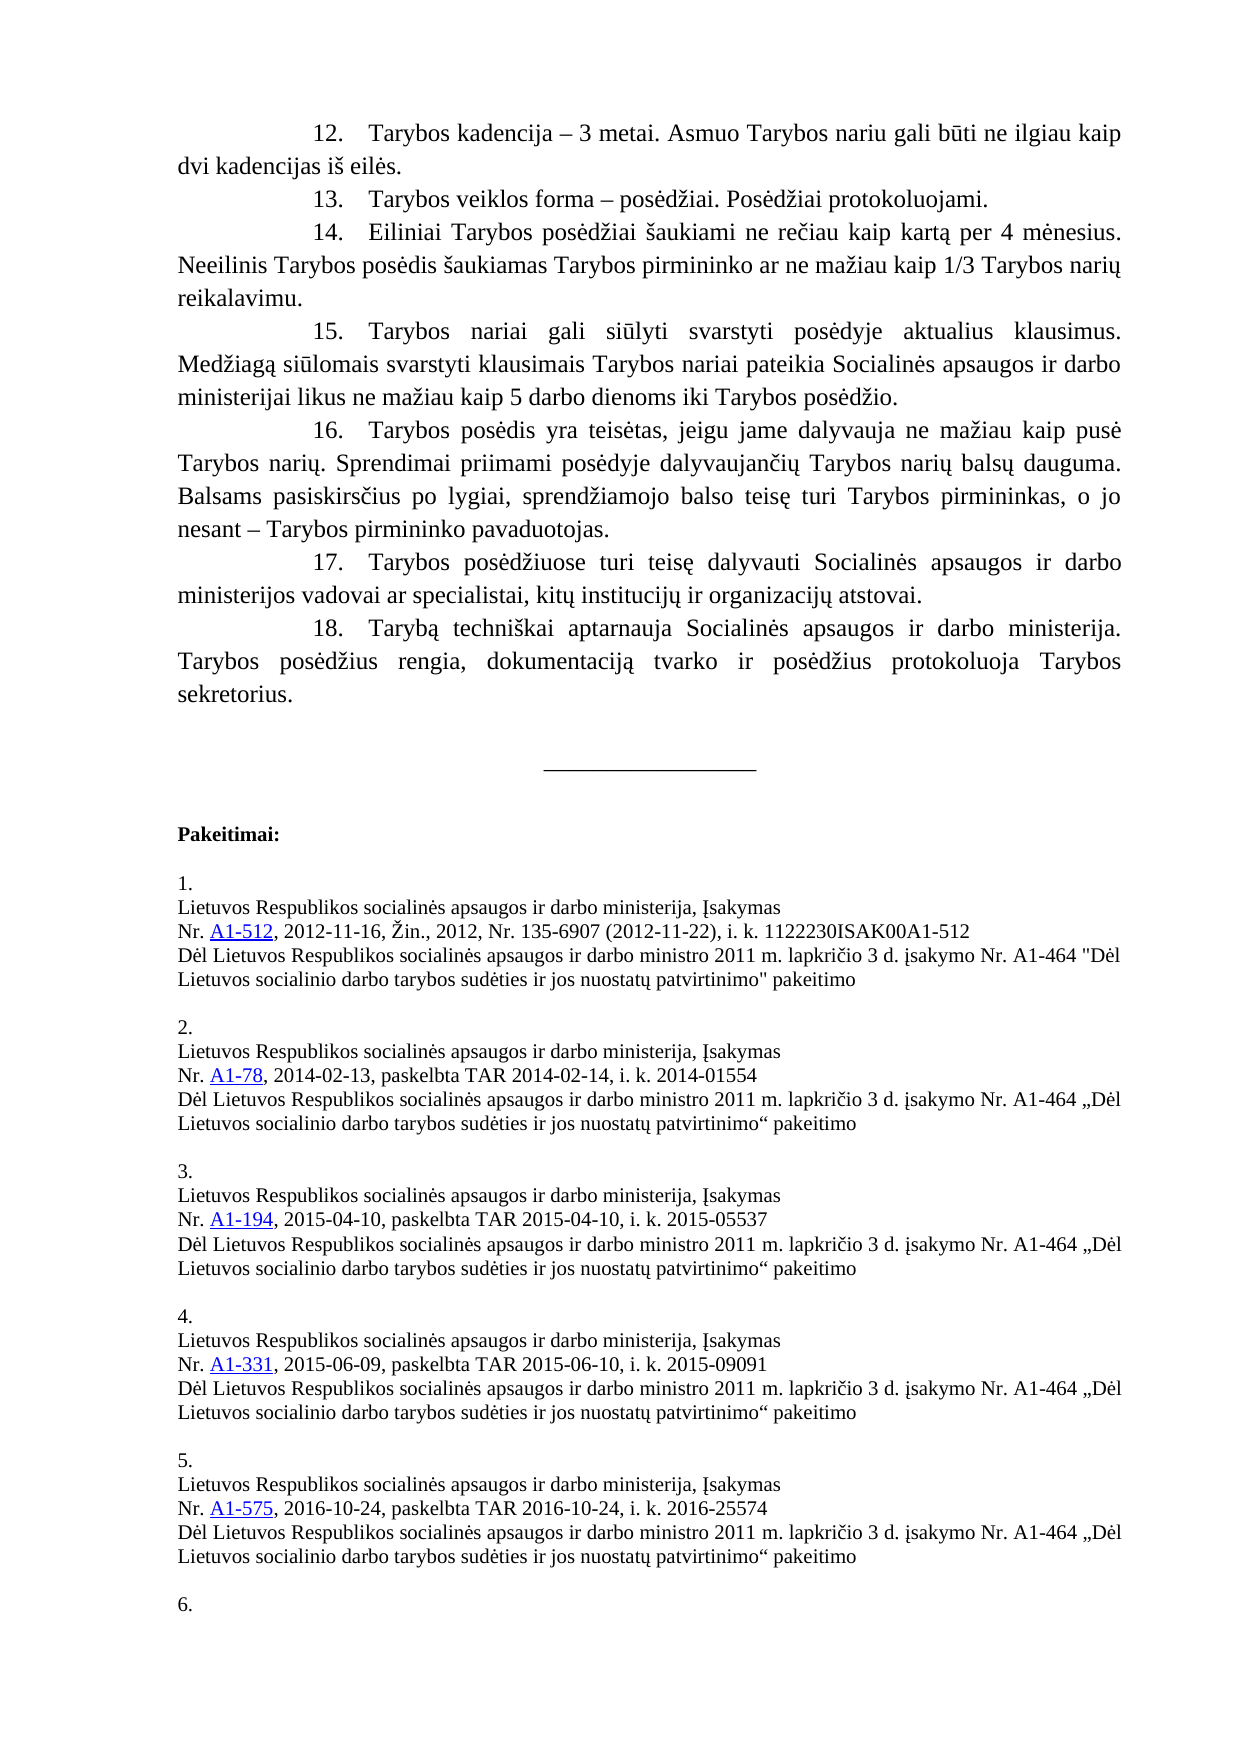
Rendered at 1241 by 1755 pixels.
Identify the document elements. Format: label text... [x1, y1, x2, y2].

text 13. Tarybos veiklos forma – posėdžiai. Posėdžiai protokoluojami. [177, 184, 1122, 213]
text Dėl Lietuvos Respublikos socialinės apsaugos ir darbo ministro 2011 m. lapkričio 3 d. įsakymo Nr. A1-464 „Dėl Lietuvos socialinio darbo tarybos sudėties ir jos nuostatų patvirtinimo“ pakeitimo [177, 1376, 1122, 1424]
text Lietuvos Respublikos socialinės apsaugos ir darbo ministerija, Įsakymas [177, 1328, 1122, 1352]
text _________________ [177, 746, 1122, 774]
text 6. [177, 1592, 1122, 1616]
text 14. Eiliniai Tarybos posėdžiai šaukiami ne rečiau kaip kartą per 4 mėnesius. Neeilinis Tarybos posėdis šaukiamas Tarybos pirmininko ar ne mažiau kaip 1/3 Tarybos narių reikalavimu. [177, 217, 1122, 312]
text Nr. A1-78, 2014-02-13, paskelbta TAR 2014-02-14, i. k. 2014-01554 [177, 1063, 1122, 1087]
text 16. Tarybos posėdis yra teisėtas, jeigu jame dalyvauja ne mažiau kaip pusė Tarybos narių. Sprendimai priimami posėdyje dalyvaujančių Tarybos narių balsų dauguma. Balsams pasiskirsčius po lygiai, sprendžiamojo balso teisę turi Tarybos pirmininkas, o jo nesant – Tarybos pirmininko pavaduotojas. [177, 415, 1122, 543]
text Dėl Lietuvos Respublikos socialinės apsaugos ir darbo ministro 2011 m. lapkričio 3 d. įsakymo Nr. A1-464 „Dėl Lietuvos socialinio darbo tarybos sudėties ir jos nuostatų patvirtinimo“ pakeitimo [177, 1087, 1122, 1135]
text 5. [177, 1448, 1122, 1472]
text Nr. A1-512, 2012-11-16, Žin., 2012, Nr. 135-6907 (2012-11-22), i. k. 1122230ISAK00A1-512 [177, 919, 1122, 943]
text 18. Tarybą techniškai aptarnauja Socialinės apsaugos ir darbo ministerija. Tarybos posėdžius rengia, dokumentaciją tvarko ir posėdžius protokoluoja Tarybos sekretorius. [177, 613, 1122, 708]
text Dėl Lietuvos Respublikos socialinės apsaugos ir darbo ministro 2011 m. lapkričio 3 d. įsakymo Nr. A1-464 „Dėl Lietuvos socialinio darbo tarybos sudėties ir jos nuostatų patvirtinimo“ pakeitimo [177, 1520, 1122, 1568]
text Lietuvos Respublikos socialinės apsaugos ir darbo ministerija, Įsakymas [177, 1039, 1122, 1063]
text Lietuvos Respublikos socialinės apsaugos ir darbo ministerija, Įsakymas [177, 1183, 1122, 1207]
text Lietuvos Respublikos socialinės apsaugos ir darbo ministerija, Įsakymas [177, 1472, 1122, 1496]
text Nr. A1-575, 2016-10-24, paskelbta TAR 2016-10-24, i. k. 2016-25574 [177, 1496, 1122, 1520]
text 1. [177, 871, 1122, 894]
text Nr. A1-331, 2015-06-09, paskelbta TAR 2015-06-10, i. k. 2015-09091 [177, 1352, 1122, 1376]
text 15. Tarybos nariai gali siūlyti svarstyti posėdyje aktualius klausimus. Medžiagą siūlomais svarstyti klausimais Tarybos nariai pateikia Socialinės apsaugos ir darbo ministerijai likus ne mažiau kaip 5 darbo dienoms iki Tarybos posėdžio. [177, 316, 1122, 411]
text 2. [177, 1015, 1122, 1039]
text Pakeitimai: [177, 822, 1122, 846]
text Dėl Lietuvos Respublikos socialinės apsaugos ir darbo ministro 2011 m. lapkričio 3 d. įsakymo Nr. A1-464 "Dėl Lietuvos socialinio darbo tarybos sudėties ir jos nuostatų patvirtinimo" pakeitimo [177, 943, 1122, 991]
text 3. [177, 1159, 1122, 1183]
text Lietuvos Respublikos socialinės apsaugos ir darbo ministerija, Įsakymas [177, 894, 1122, 919]
text 17. Tarybos posėdžiuose turi teisę dalyvauti Socialinės apsaugos ir darbo ministerijos vadovai ar specialistai, kitų institucijų ir organizacijų atstovai. [177, 547, 1122, 609]
text Nr. A1-194, 2015-04-10, paskelbta TAR 2015-04-10, i. k. 2015-05537 [177, 1207, 1122, 1231]
text 4. [177, 1304, 1122, 1328]
text Dėl Lietuvos Respublikos socialinės apsaugos ir darbo ministro 2011 m. lapkričio 3 d. įsakymo Nr. A1-464 „Dėl Lietuvos socialinio darbo tarybos sudėties ir jos nuostatų patvirtinimo“ pakeitimo [177, 1231, 1122, 1279]
text 12. Tarybos kadencija – 3 metai. Asmuo Tarybos nariu gali būti ne ilgiau kaip dvi kadencijas iš eilės. [177, 118, 1122, 180]
